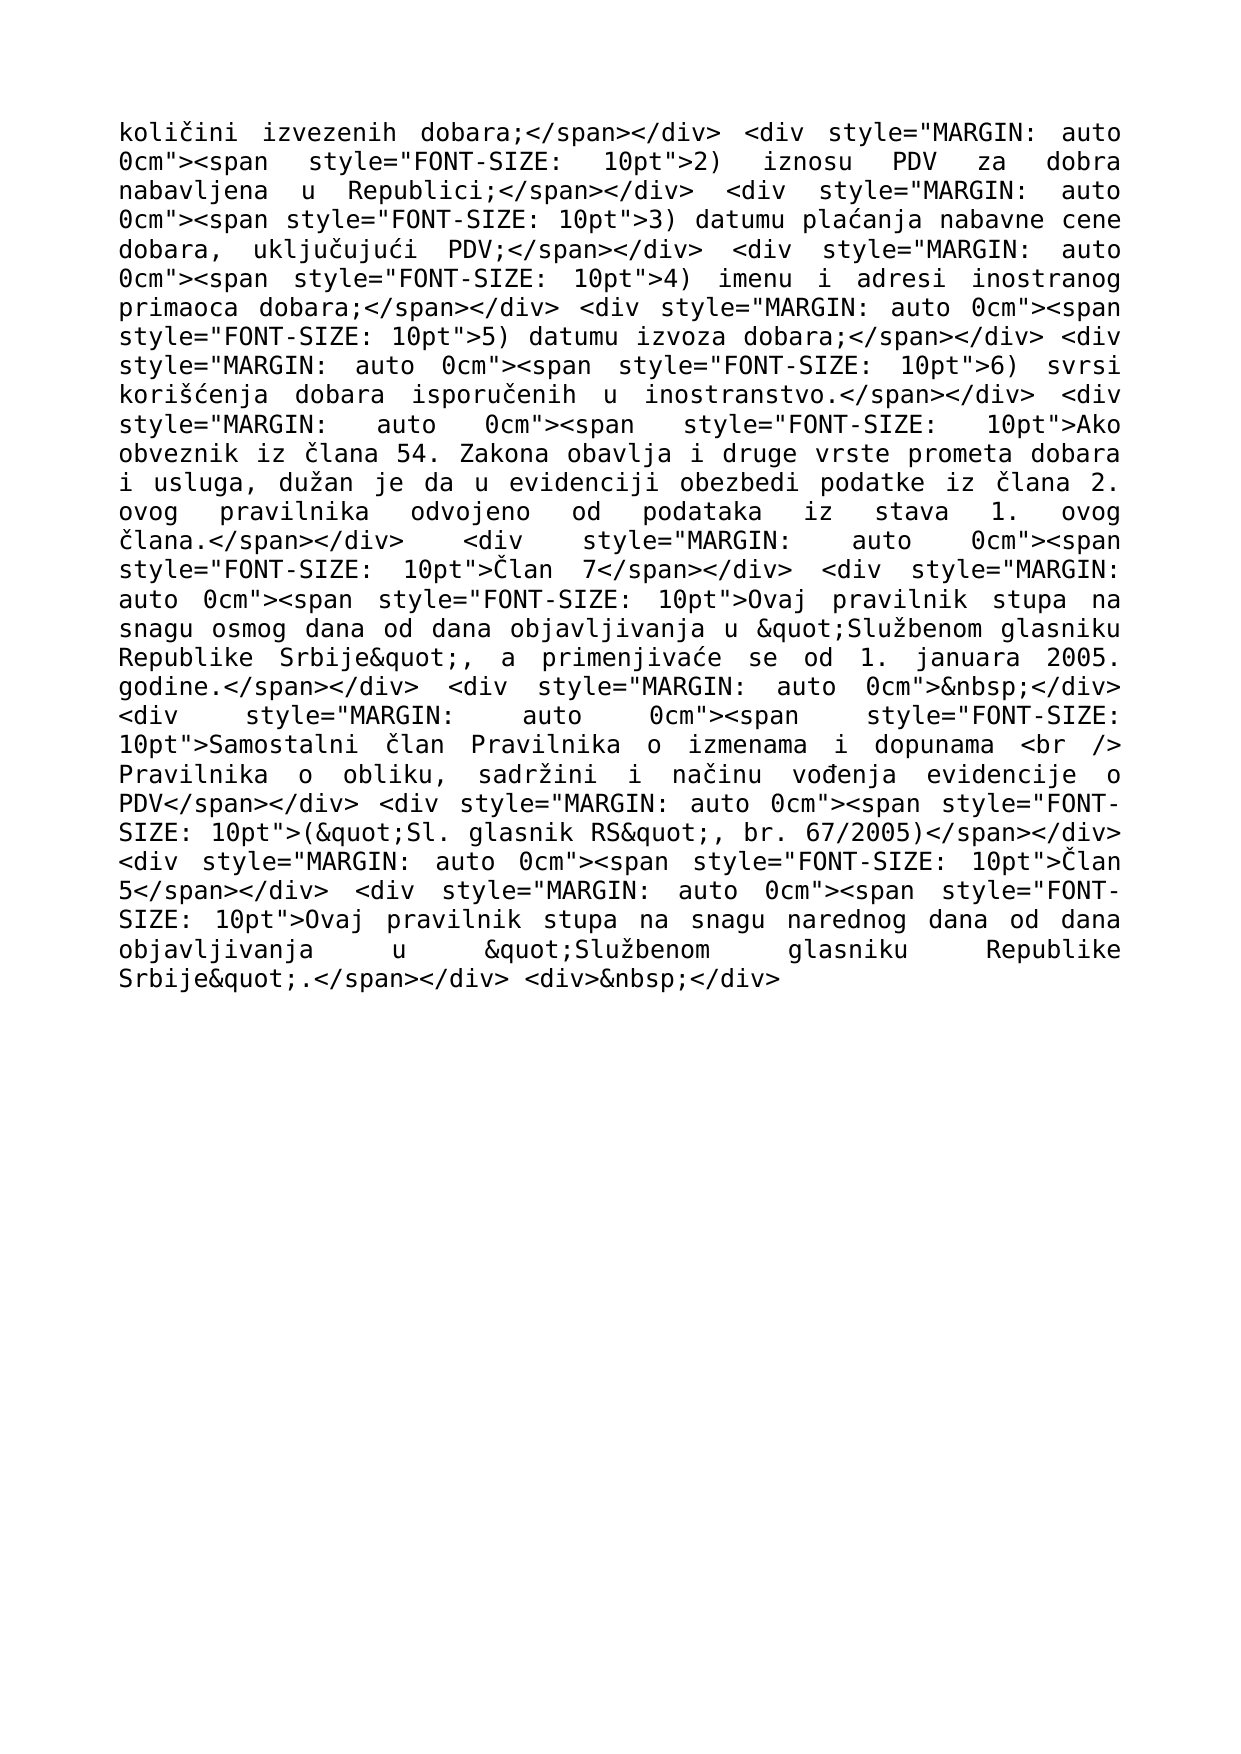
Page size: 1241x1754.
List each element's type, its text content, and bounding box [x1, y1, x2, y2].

text količini izvezenih dobara;</span></div> <div style="MARGIN: auto 0cm"><span style="FONT-SIZE: 10pt">2) iznosu PDV za dobra nabavljena u Republici;</span></div> <div style="MARGIN: auto 0cm"><span style="FONT-SIZE: 10pt">3) datumu plaćanja nabavne cene dobara, uključujući PDV;</span></div> <div style="MARGIN: auto 0cm"><span style="FONT-SIZE: 10pt">4) imenu i adresi inostranog primaoca dobara;</span></div> <div style="MARGIN: auto 0cm"><span style="FONT-SIZE: 10pt">5) datumu izvoza dobara;</span></div> <div style="MARGIN: auto 0cm"><span style="FONT-SIZE: 10pt">6) svrsi korišćenja dobara isporučenih u inostranstvo.</span></div> <div style="MARGIN: auto 0cm"><span style="FONT-SIZE: 10pt">Ako obveznik iz člana 54. Zakona obavlja i druge vrste prometa dobara i usluga, dužan je da u evidenciji obezbedi podatke iz člana 2. ovog pravilnika odvojeno od podataka iz stava 1. ovog člana.</span></div> <div style="MARGIN: auto 0cm"><span style="FONT-SIZE: 10pt">Član 7</span></div> <div style="MARGIN: auto 0cm"><span style="FONT-SIZE: 10pt">Ovaj pravilnik stupa na snagu osmog dana od dana objavljivanja u &quot;Službenom glasniku Republike Srbije&quot;, a primenjivaće se od 1. januara 2005. godine.</span></div> <div style="MARGIN: auto 0cm">&nbsp;</div> <div style="MARGIN: auto 0cm"><span style="FONT-SIZE: 10pt">Samostalni član Pravilnika o izmenama i dopunama <br /> Pravilnika o obliku, sadržini i načinu vođenja evidencije o PDV</span></div> <div style="MARGIN: auto 0cm"><span style="FONT-SIZE: 10pt">(&quot;Sl. glasnik RS&quot;, br. 67/2005)</span></div> <div style="MARGIN: auto 0cm"><span style="FONT-SIZE: 10pt">Član 5</span></div> <div style="MARGIN: auto 0cm"><span style="FONT-SIZE: 10pt">Ovaj pravilnik stupa na snagu narednog dana od dana objavljivanja u &quot;Službenom glasniku Republike Srbije&quot;.</span></div> <div>&nbsp;</div> [118, 118, 1122, 993]
